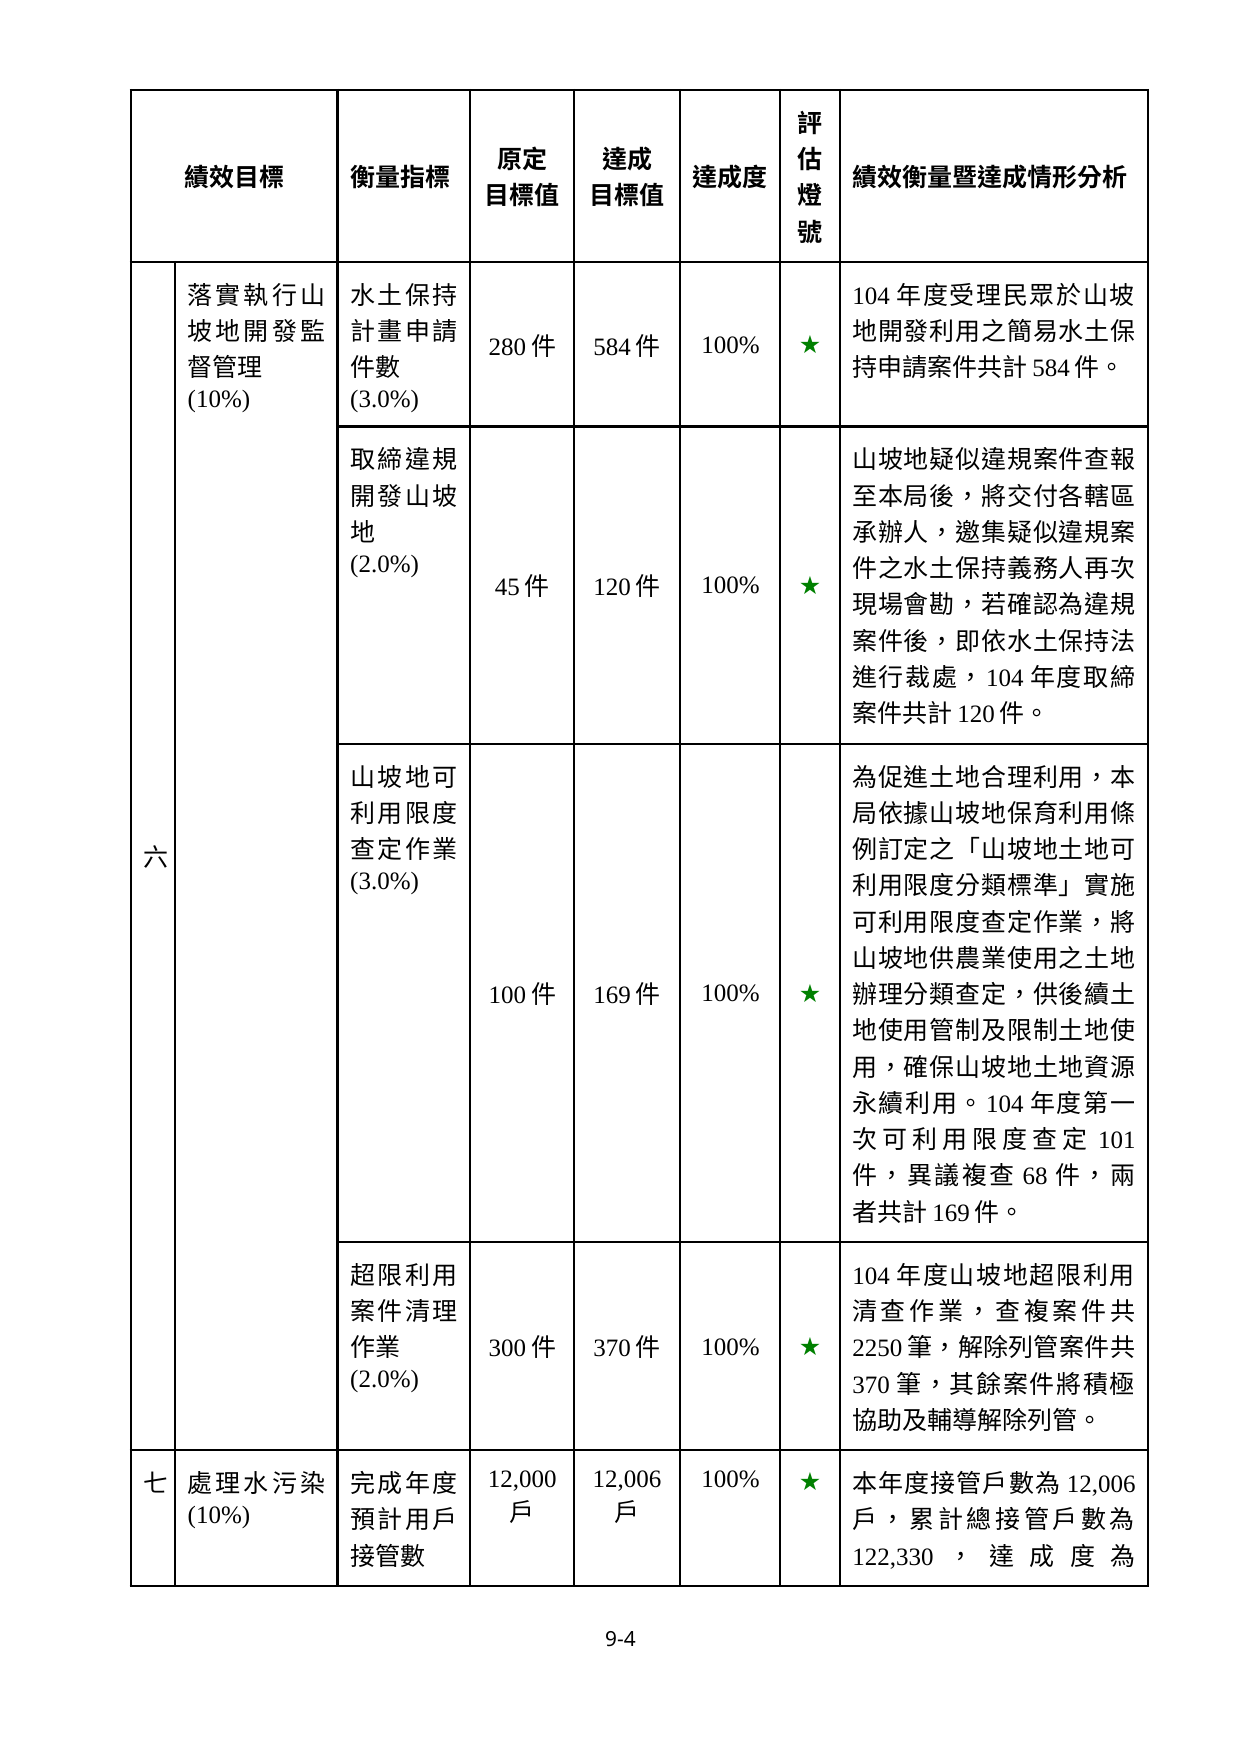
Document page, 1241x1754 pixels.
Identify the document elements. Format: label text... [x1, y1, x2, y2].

table_cell ★ [781, 745, 839, 1241]
table_cell ★ [781, 1243, 839, 1449]
table_cell 為促進土地合理利用，本局依據山坡地保育利用條例訂定之「山坡地土地可利用限度分類標準」實施可利用限度查定作業，將山坡地供農業使用之土地辦理分類查定，供後續土地使用管制及限制土地使用，確保山坡地土地資源永續利用。104年度第一次可利用限度查定101件，異議複查68件，兩者共計169件。 [841, 745, 1147, 1241]
table_header 績效衡量暨達成情形分析 [841, 91, 1147, 261]
table_cell 104年度受理民眾於山坡地開發利用之簡易水土保持申請案件共計584件。 [841, 263, 1147, 425]
table_cell 100% [681, 428, 779, 742]
table_cell 370件 [575, 1243, 679, 1449]
table_cell 45件 [471, 428, 573, 742]
table_header 達成度 [681, 91, 779, 261]
table_cell 超限利用案件清理作業 (2.0%) [339, 1243, 469, 1449]
table_cell 280件 [471, 263, 573, 425]
table_cell 100% [681, 1451, 779, 1585]
table_cell 100% [681, 263, 779, 425]
table_cell 100% [681, 745, 779, 1241]
table_cell 六 [132, 263, 174, 1449]
table_header 衡量指標 [339, 91, 469, 261]
table_cell ★ [781, 263, 839, 425]
table_cell 104年度山坡地超限利用清查作業，查複案件共2250筆，解除列管案件共370筆，其餘案件將積極協助及輔導解除列管。 [841, 1243, 1147, 1449]
table_cell 100件 [471, 745, 573, 1241]
table_header 原定 目標值 [471, 91, 573, 261]
table_cell ★ [781, 1451, 839, 1585]
table_cell 12,006戶 [575, 1451, 679, 1585]
table_cell 120件 [575, 428, 679, 742]
table_cell 七 [132, 1451, 174, 1585]
table_cell 處理水污染 (10%) [176, 1451, 336, 1585]
table_cell 落實執行山坡地開發監督管理 (10%) [176, 263, 336, 1449]
table_cell 584件 [575, 263, 679, 425]
table_cell 100% [681, 1243, 779, 1449]
table_cell ★ [781, 428, 839, 742]
table_cell 取締違規開發山坡地 (2.0%) [339, 428, 469, 742]
table_cell 12,000戶 [471, 1451, 573, 1585]
table_cell 山坡地疑似違規案件查報至本局後，將交付各轄區承辦人，邀集疑似違規案件之水土保持義務人再次現場會勘，若確認為違規案件後，即依水土保持法進行裁處，104年度取締案件共計120件。 [841, 428, 1147, 742]
table_header 績效目標 [132, 91, 336, 261]
table_cell 水土保持計畫申請件數 (3.0%) [339, 263, 469, 425]
table_cell 300件 [471, 1243, 573, 1449]
table_cell 完成年度預計用戶接管數 [339, 1451, 469, 1585]
table_cell 山坡地可利用限度查定作業(3.0%) [339, 745, 469, 1241]
table_cell 169件 [575, 745, 679, 1241]
table_cell 本年度接管戶數為12,006戶，累計總接管戶數為122,330，達成度為 [841, 1451, 1147, 1585]
table_header 評估燈號 [781, 91, 839, 261]
table_header 達成 目標值 [575, 91, 679, 261]
